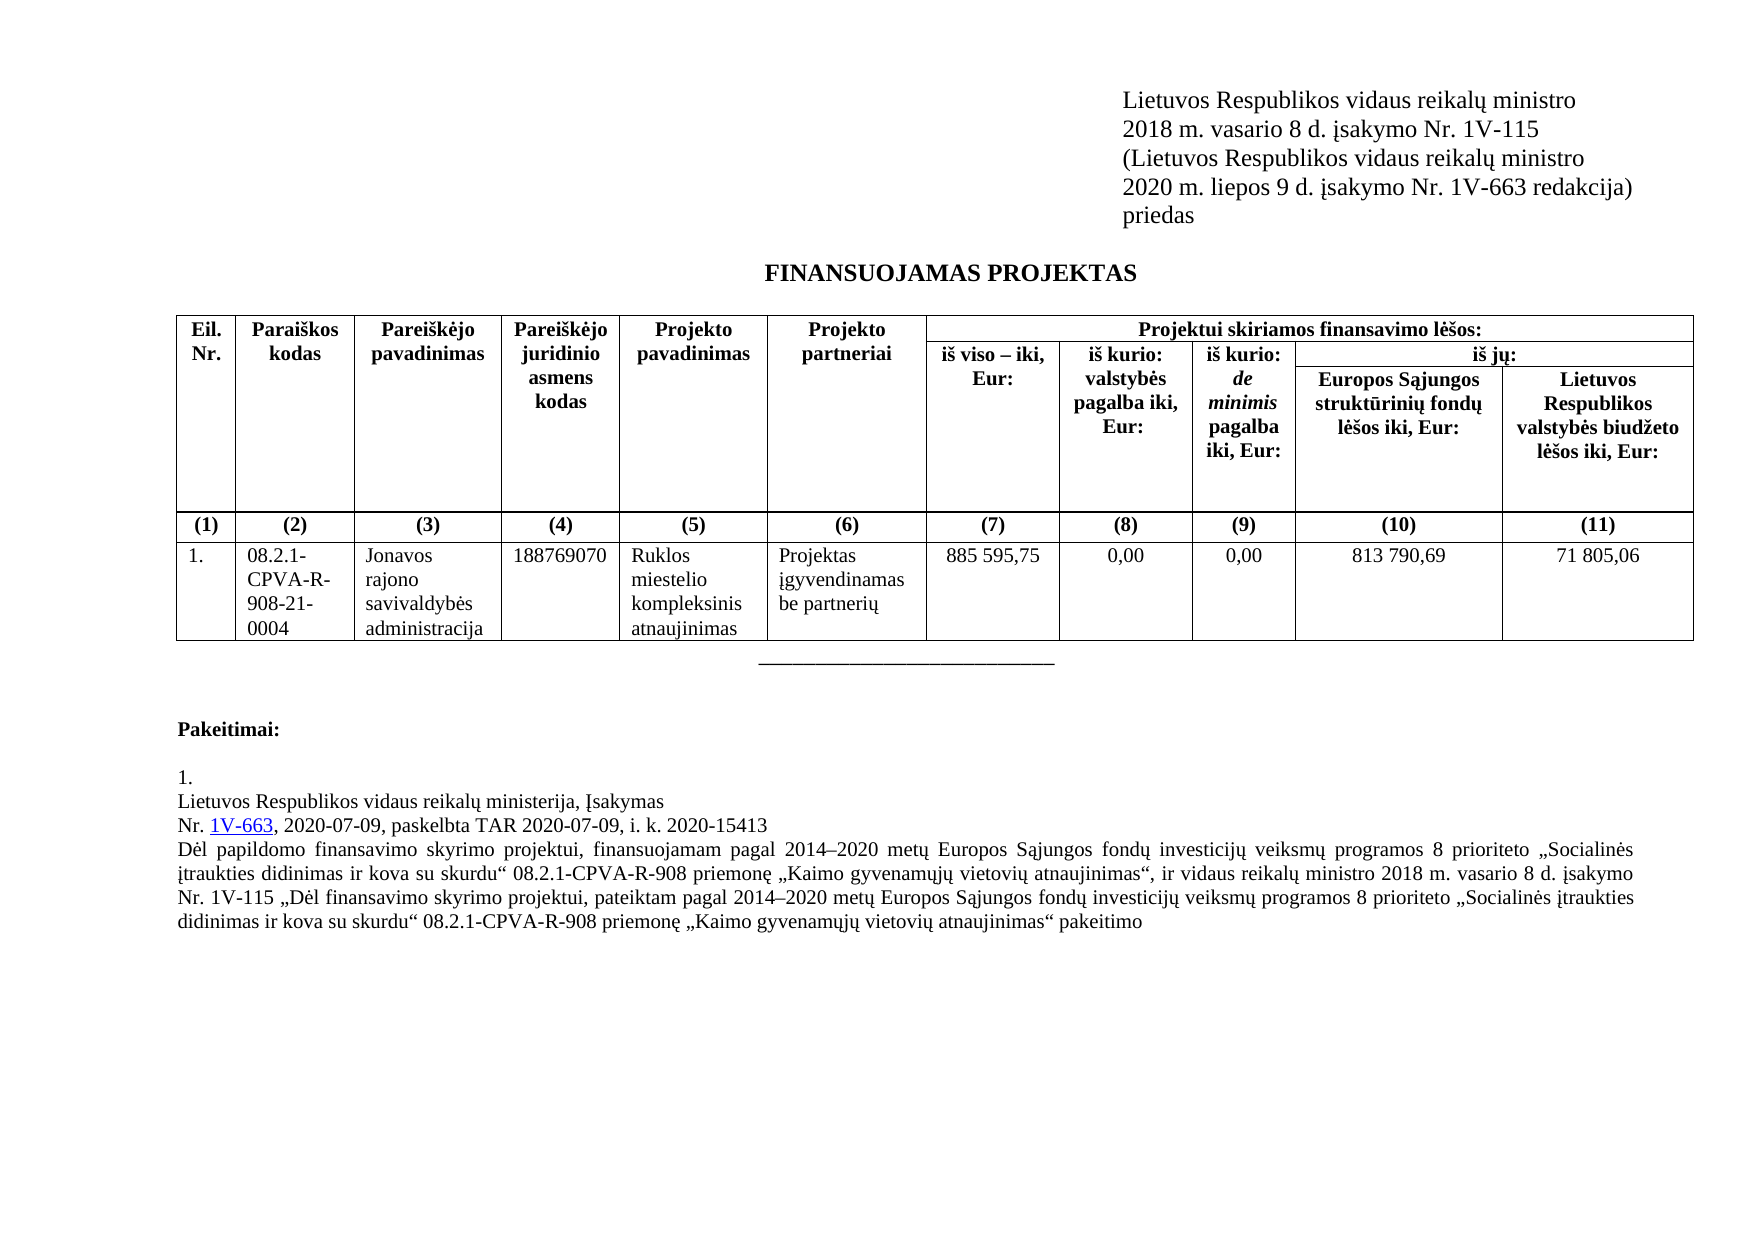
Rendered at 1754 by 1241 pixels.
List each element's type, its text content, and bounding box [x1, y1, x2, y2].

table_cell (1) [177, 513, 235, 542]
table_cell 1. [177, 543, 235, 639]
text Nr. 1V-663, 2020-07-09, paskelbta TAR 2020-07-09, i. k. 2020-15413 [177, 813, 1636, 837]
table_cell 813 790,69 [1296, 543, 1502, 639]
table_cell 71 805,06 [1503, 543, 1693, 639]
table_cell (2) [236, 513, 354, 542]
table_cell iš jų: [1296, 342, 1693, 366]
table_cell (7) [927, 513, 1059, 542]
table_cell 188769070 [502, 543, 619, 639]
table_cell Ruklos miestelio kompleksinis atnaujinimas [620, 543, 767, 639]
table_header Projekto partneriai [768, 316, 926, 511]
table_header Projektui skiriamos finansavimo lėšos: [927, 316, 1693, 341]
text Dėl papildomo finansavimo skyrimo projektui, finansuojamam pagal 2014–2020 metų Europos Sąjungos fondų investicijų veiksmų programos 8 prioriteto „Socialinės įtraukties didinimas ir kova su skurdu“ 08.2.1-CPVA-R-908 priemonę „Kaimo gyvenamųjų vietovių atnaujinimas“, ir vidaus reikalų ministro 2018 m. vasario 8 d. įsakymo Nr. 1V-115 „Dėl finansavimo skyrimo projektui, pateiktam pagal 2014–2020 metų Europos Sąjungos fondų investicijų veiksmų programos 8 prioriteto „Socialinės įtraukties didinimas ir kova su skurdu“ 08.2.1-CPVA-R-908 priemonę „Kaimo gyvenamųjų vietovių atnaujinimas“ pakeitimo [177, 837, 1636, 933]
text Pakeitimai: [177, 717, 1636, 741]
table_cell 885 595,75 [927, 543, 1059, 639]
table_header Pareiškėjo juridinio asmens kodas [502, 316, 619, 511]
text 2018 m. vasario 8 d. įsakymo Nr. 1V-115 [1122, 114, 1636, 143]
text (Lietuvos Respublikos vidaus reikalų ministro [1122, 143, 1636, 172]
table_cell (9) [1193, 513, 1295, 542]
table_cell (6) [768, 513, 926, 542]
text __________________________ [177, 641, 1636, 668]
table_cell iš kurio: valstybės pagalba iki, Eur: [1060, 342, 1192, 511]
table_cell Projektas įgyvendinamas be partnerių [768, 543, 926, 639]
table_cell 0,00 [1060, 543, 1192, 639]
table_cell Lietuvos Respublikos valstybės biudžeto lėšos iki, Eur: [1503, 367, 1693, 511]
table_cell (5) [620, 513, 767, 542]
table_cell 08.2.1-CPVA-R-908-21-0004 [236, 543, 354, 639]
table_cell 0,00 [1193, 543, 1295, 639]
table_cell (3) [355, 513, 501, 542]
table_cell (4) [502, 513, 619, 542]
table_cell (8) [1060, 513, 1192, 542]
table_cell iš viso – iki, Eur: [927, 342, 1059, 511]
table_cell (10) [1296, 513, 1502, 542]
table_cell (11) [1503, 513, 1693, 542]
text FINANSUOJAMAS PROJEKTAS [177, 258, 1636, 287]
table_cell iš kurio: de minimis pagalba iki, Eur: [1193, 342, 1295, 511]
table_header Pareiškėjo pavadinimas [355, 316, 501, 511]
table_cell Jonavos rajono savivaldybės administracija [355, 543, 501, 639]
text Lietuvos Respublikos vidaus reikalų ministerija, Įsakymas [177, 789, 1636, 813]
table_header Projekto pavadinimas [620, 316, 767, 511]
text Lietuvos Respublikos vidaus reikalų ministro [1122, 85, 1636, 114]
table_header Eil. Nr. [177, 316, 235, 511]
text priedas [1122, 200, 1636, 229]
table_cell Europos Sąjungos struktūrinių fondų lėšos iki, Eur: [1296, 367, 1502, 511]
table_header Paraiškos kodas [236, 316, 354, 511]
text 1. [177, 765, 1636, 789]
text 2020 m. liepos 9 d. įsakymo Nr. 1V-663 redakcija) [1122, 172, 1636, 200]
